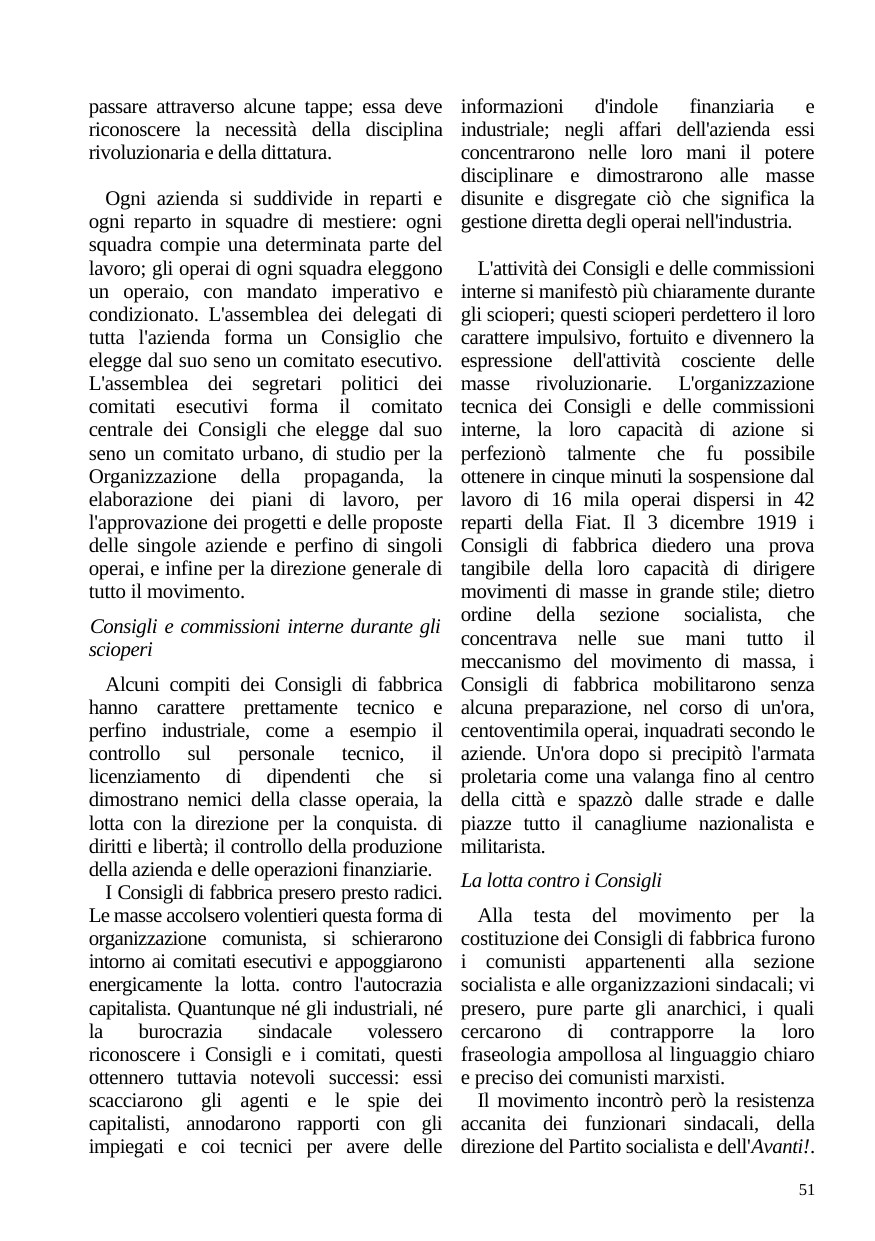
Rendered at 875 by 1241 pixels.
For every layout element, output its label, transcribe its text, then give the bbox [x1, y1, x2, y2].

text Alla testa del movimento per la costituzione dei Consigli di fabbrica furono i comunisti appartenenti alla sezione socialista e alle organizzazioni sindacali; vi presero, pure parte gli anarchici, i quali cercarono di contrapporre la loro fraseologia ampollosa al linguaggio chiaro e preciso dei comunisti marxisti. [461, 904, 815, 1089]
text passare attraverso alcune tappe; essa deve riconoscere la necessità della disciplina rivoluzionaria e della dittatura. [88, 94, 443, 164]
text informazioni d'indole finanziaria e industriale; negli affari dell'azienda essi concentrarono nelle loro mani il potere disciplinare e dimostrarono alle masse disunite e disgregate ciò che significa la gestione diretta degli operai nell'industria. [461, 94, 815, 233]
text Ogni azienda si suddivide in reparti e ogni reparto in squadre di mestiere: ogni squadra compie una determinata parte del lavoro; gli operai di ogni squadra eleggono un operaio, con mandato imperativo e condizionato. L'assemblea dei delegati di tutta l'azienda forma un Consiglio che elegge dal suo seno un comitato esecutivo. L'assemblea dei segretari politici dei comitati esecutivi forma il comitato centrale dei Consigli che elegge dal suo seno un comitato urbano, di studio per la Organizzazione della propaganda, la elaborazione dei piani di lavoro, per l'approvazione dei progetti e delle proposte delle singole aziende e perfino di singoli operai, e infine per la direzione generale di tutto il movimento. [88, 187, 443, 603]
text I Consigli di fabbrica presero presto radici. Le masse accolsero volentieri questa forma di organizzazione comunista, si schierarono intorno ai comitati esecutivi e appoggiarono energicamente la lotta. contro l'autocrazia capitalista. Quantunque né gli industriali, né la burocrazia sindacale volessero riconoscere i Consigli e i comitati, questi ottennero tuttavia notevoli successi: essi scacciarono gli agenti e le spie dei capitalisti, annodarono rapporti con gli impiegati e coi tecnici per avere delle [88, 881, 443, 1158]
text La lotta contro i Consigli [461, 869, 815, 892]
text Consigli e commissioni interne durante gli scioperi [88, 615, 443, 661]
text L'attività dei Consigli e delle commissioni interne si manifestò più chiaramente durante gli scioperi; questi scioperi perdettero il loro carattere impulsivo, fortuito e divennero la espressione dell'attività cosciente delle masse rivoluzionarie. L'organizzazione tecnica dei Consigli e delle commissioni interne, la loro capacità di azione si perfezionò talmente che fu possibile ottenere in cinque minuti la sospensione dal lavoro di 16 mila operai dispersi in 42 reparti della Fiat. Il 3 dicembre 1919 i Consigli di fabbrica diedero una prova tangibile della loro capacità di dirigere movimenti di masse in grande stile; dietro ordine della sezione socialista, che concentrava nelle sue mani tutto il meccanismo del movimento di massa, i Consigli di fabbrica mobilitarono senza alcuna preparazione, nel corso di un'ora, centoventimila operai, inquadrati secondo le aziende. Un'ora dopo si precipitò l'armata proletaria come una valanga fino al centro della città e spazzò dalle strade e dalle piazze tutto il canagliume nazionalista e militarista. [461, 256, 815, 858]
text Alcuni compiti dei Consigli di fabbrica hanno carattere prettamente tecnico e perfino industriale, come a esempio il controllo sul personale tecnico, il licenziamento di dipendenti che si dimostrano nemici della classe operaia, la lotta con la direzione per la conquista. di diritti e libertà; il controllo della produzione della azienda e delle operazioni finanziarie. [88, 673, 443, 881]
text Il movimento incontrò però la resistenza accanita dei funzionari sindacali, della direzione del Partito socialista e dell'Avanti!. [461, 1089, 815, 1158]
